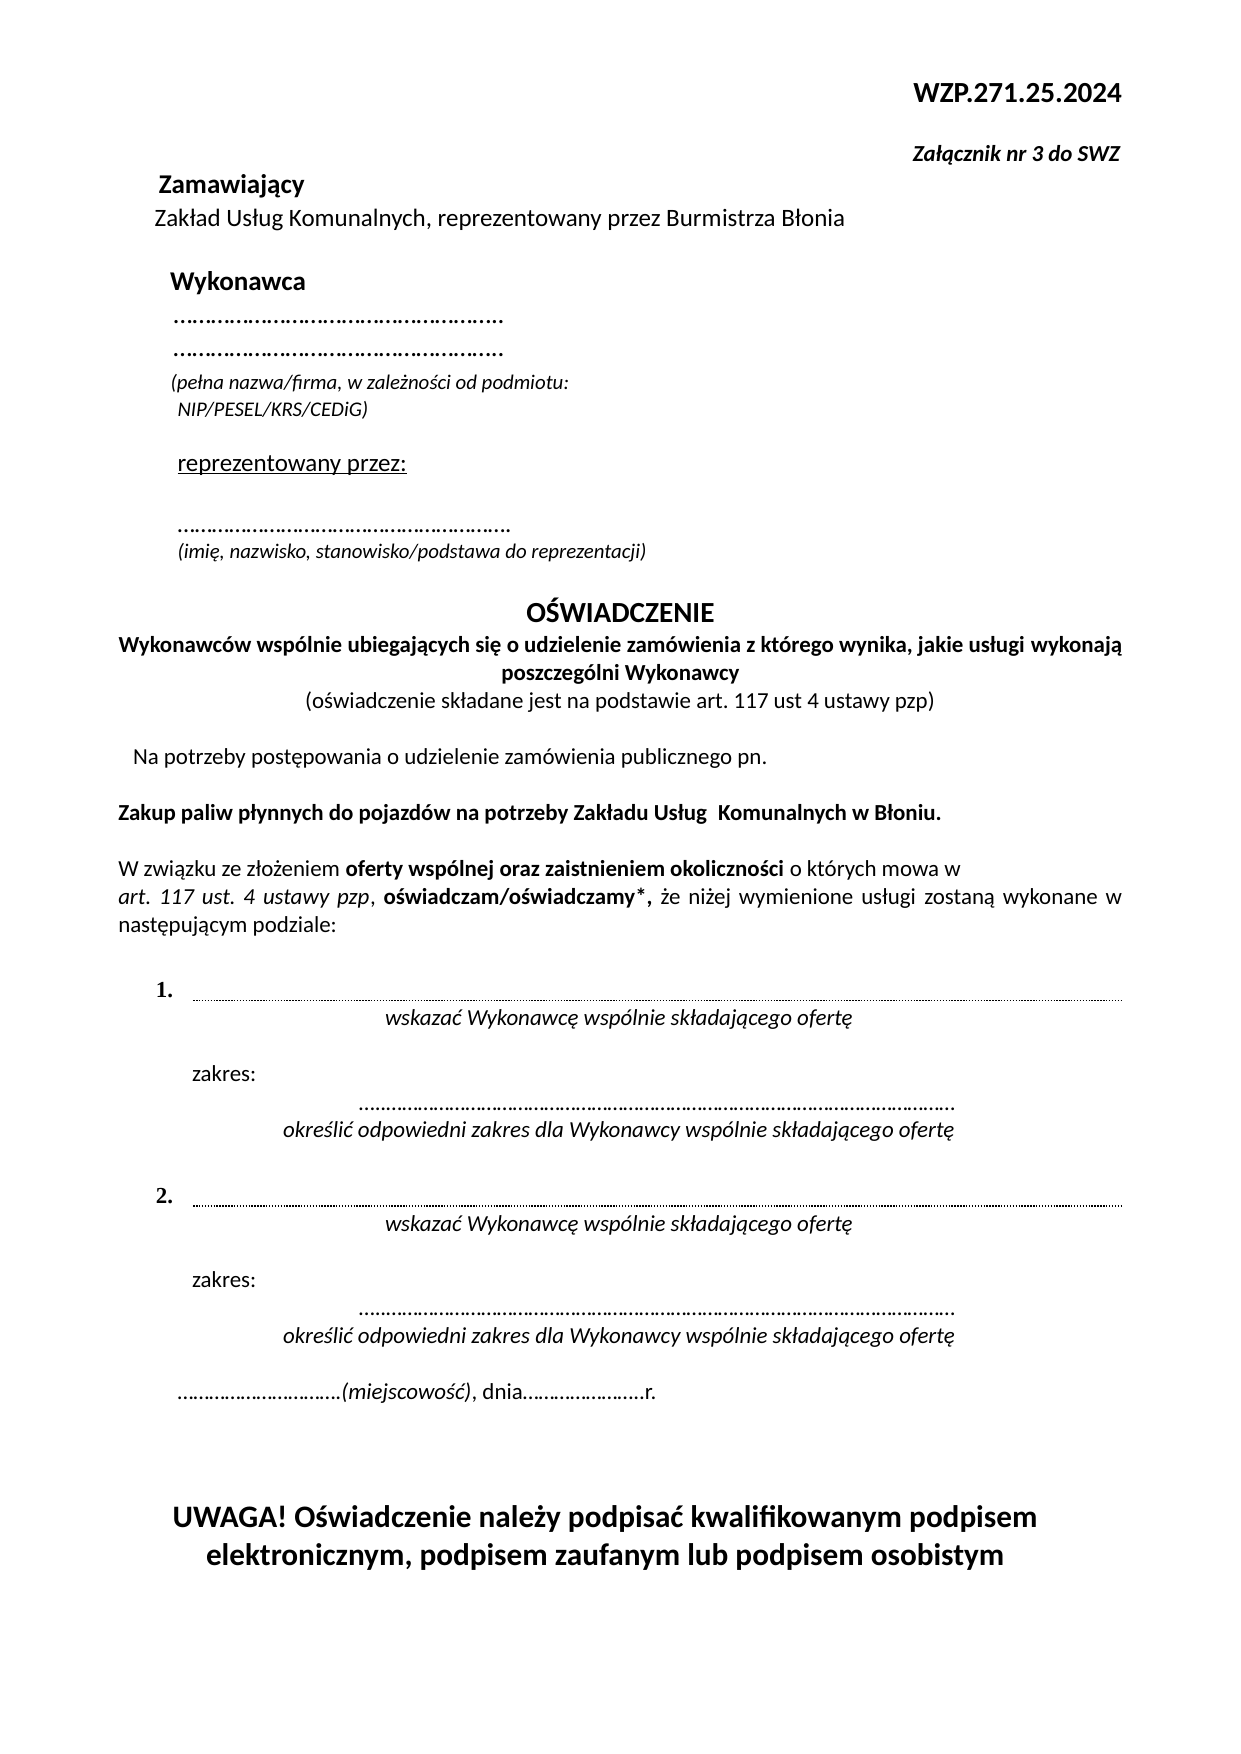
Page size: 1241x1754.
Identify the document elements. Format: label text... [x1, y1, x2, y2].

text określić odpowiedni zakres dla Wykonawcy wspólnie składającego ofertę [118, 1321, 1122, 1349]
text Zakup paliw płynnych do pojazdów na potrzeby Zakładu Usług Komunalnych w Błoniu. [118, 798, 1122, 826]
text art. 117 ust. 4 ustawy pzp, oświadczam/oświadczamy*, że niżej wymienione usługi zostaną wykonane w następującym podziale: [118, 882, 1122, 938]
text W związku ze złożeniem oferty wspólnej oraz zaistnieniem okoliczności o których mowa w [118, 854, 1122, 882]
text OŚWIADCZENIE [118, 594, 1122, 630]
text ………………………….(miejscowość), dnia…………………..r. [177, 1377, 1122, 1405]
text …..……………………………………………………………………………………………… [118, 1088, 1122, 1116]
text UWAGA! Oświadczenie należy podpisać kwalifikowanym podpisem elektronicznym, podpisem zaufanym lub podpisem osobistym [118, 1497, 1093, 1573]
text Wykonawca [118, 264, 1122, 297]
text …………………………………………….. [118, 297, 1122, 330]
text (oświadczenie składane jest na podstawie art. 117 ust 4 ustawy pzp) [118, 686, 1122, 714]
text wskazać Wykonawcę wspólnie składającego ofertę [118, 1003, 1122, 1032]
text Zamawiający [118, 167, 1122, 200]
text określić odpowiedni zakres dla Wykonawcy wspólnie składającego ofertę [118, 1116, 1122, 1144]
text zakres: [118, 1059, 1122, 1088]
text (pełna nazwa/firma, w zależności od podmiotu: [118, 363, 1122, 396]
text wskazać Wykonawcę wspólnie składającego ofertę [118, 1209, 1122, 1237]
text …………………………………………….. [118, 330, 1122, 363]
text reprezentowany przez: [177, 447, 1122, 477]
text zakres: [118, 1265, 1122, 1293]
text …………………………………………………. [177, 508, 1122, 538]
text (imię, nazwisko, stanowisko/podstawa do reprezentacji) [177, 538, 1122, 564]
text Wykonawców wspólnie ubiegających się o udzielenie zamówienia z którego wynika, jakie usługi wykonają poszczególni Wykonawcy [118, 630, 1122, 686]
text Zakład Usług Komunalnych, reprezentowany przez Burmistrza Błonia [118, 200, 1122, 233]
text NIP/PESEL/KRS/CEDiG) [177, 396, 1122, 421]
text Załącznik nr 3 do SWZ [118, 138, 1122, 167]
text Na potrzeby postępowania o udzielenie zamówienia publicznego pn. [133, 742, 1122, 770]
text …..……………………………………………………………………………………………… [118, 1293, 1122, 1321]
